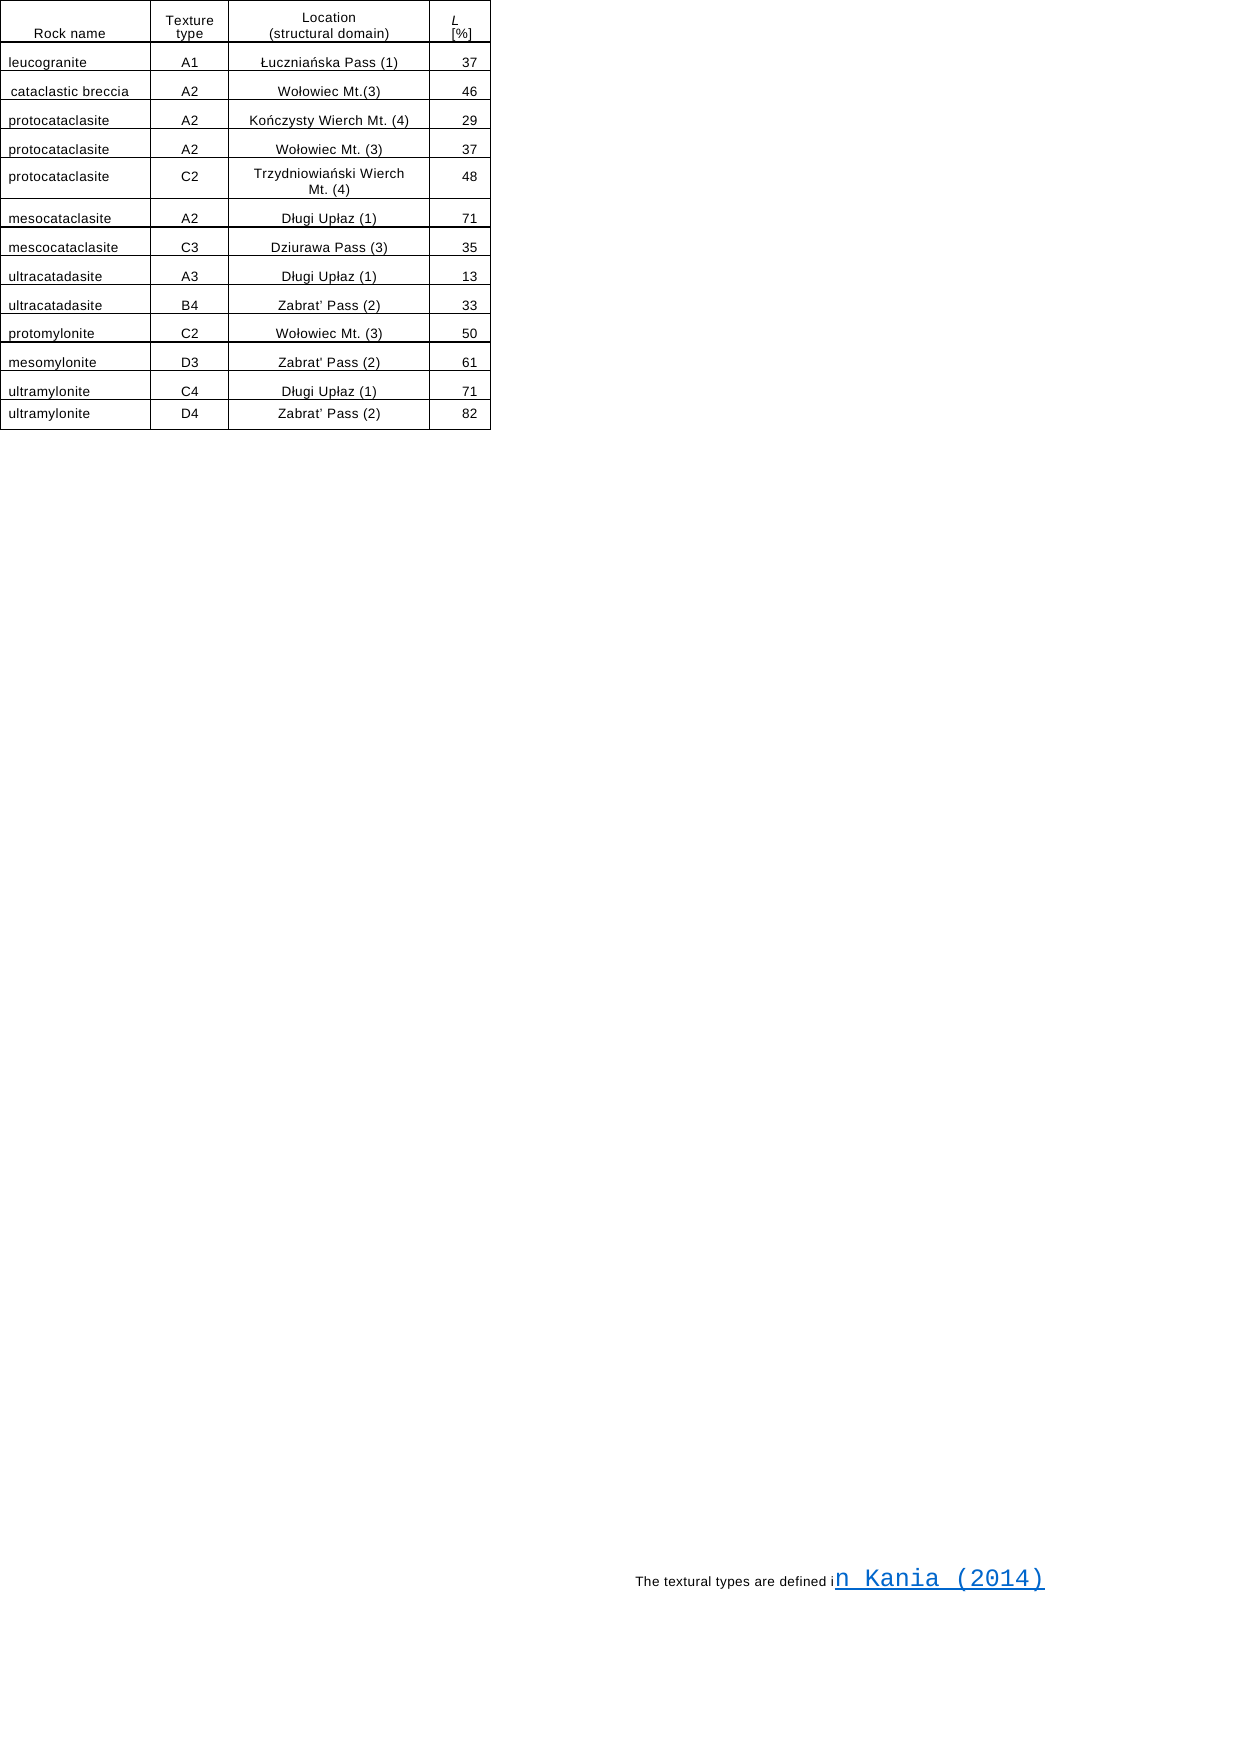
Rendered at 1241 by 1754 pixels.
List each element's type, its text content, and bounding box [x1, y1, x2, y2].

table_cell Długi Upłaz (1) [229, 256, 429, 284]
table_cell mescocataclasite [1, 228, 150, 255]
table_cell Wołowiec Mt. (3) [229, 314, 429, 341]
table_cell mesomylonite [1, 343, 150, 370]
table_cell leucogranite [1, 43, 150, 70]
table_cell B4 [151, 285, 228, 313]
table_cell 37 [430, 43, 490, 70]
table_cell Wołowiec Mt.(3) [229, 71, 429, 99]
table_cell 29 [430, 100, 490, 128]
table_cell 71 [430, 199, 490, 226]
table_cell 50 [430, 314, 490, 341]
table_cell 35 [430, 228, 490, 255]
table_cell C4 [151, 371, 228, 399]
table_cell Trzydniowiański Wierch Mt. (4) [229, 158, 429, 197]
table_cell ultramylonite [1, 371, 150, 399]
table_cell Kończysty Wierch Mt. (4) [229, 100, 429, 128]
table_cell C2 [151, 158, 228, 197]
table_cell 46 [430, 71, 490, 99]
table_cell protomylonite [1, 314, 150, 341]
table_cell D4 [151, 400, 228, 429]
table_header Location (structural domain) [229, 1, 429, 41]
table_cell A2 [151, 199, 228, 226]
table_header Rock name [1, 1, 150, 41]
table_cell cataclastic breccia [1, 71, 150, 99]
table_cell Długi Upłaz (1) [229, 199, 429, 226]
table_cell A2 [151, 71, 228, 99]
table_cell C2 [151, 314, 228, 341]
table_cell Zabrat' Pass (2) [229, 343, 429, 370]
table_cell ultracatadasite [1, 285, 150, 313]
table_cell Zabrat’ Pass (2) [229, 400, 429, 429]
table_cell A1 [151, 43, 228, 70]
table_cell D3 [151, 343, 228, 370]
table_cell 33 [430, 285, 490, 313]
table_cell C3 [151, 228, 228, 255]
table_cell ultracatadasite [1, 256, 150, 284]
table_header Texture type [151, 1, 228, 41]
table_cell Wołowiec Mt. (3) [229, 129, 429, 157]
table_cell A3 [151, 256, 228, 284]
table_header L [%] [430, 1, 490, 41]
table_cell Zabrat’ Pass (2) [229, 285, 429, 313]
text The textural types are defined in Kania (2014) [960, 1575, 1038, 1588]
table_cell 82 [430, 400, 490, 429]
table_cell protocataclasite [1, 129, 150, 157]
text The textural types are defined in Kania (2014) [635, 1575, 960, 1589]
table_cell 48 [430, 158, 490, 197]
table_cell Łuczniańska Pass (1) [229, 43, 429, 70]
table_cell A2 [151, 100, 228, 128]
table_cell 37 [430, 129, 490, 157]
table_cell Dziurawa Pass (3) [229, 228, 429, 255]
table_cell 13 [430, 256, 490, 284]
table_cell 71 [430, 371, 490, 399]
table_cell A2 [151, 129, 228, 157]
table_cell mesocataclasite [1, 199, 150, 226]
table_cell 61 [430, 343, 490, 370]
table_cell protocataclasite [1, 158, 150, 197]
table_cell protocataclasite [1, 100, 150, 128]
table_cell ultramylonite [1, 400, 150, 429]
table_cell Długi Upłaz (1) [229, 371, 429, 399]
